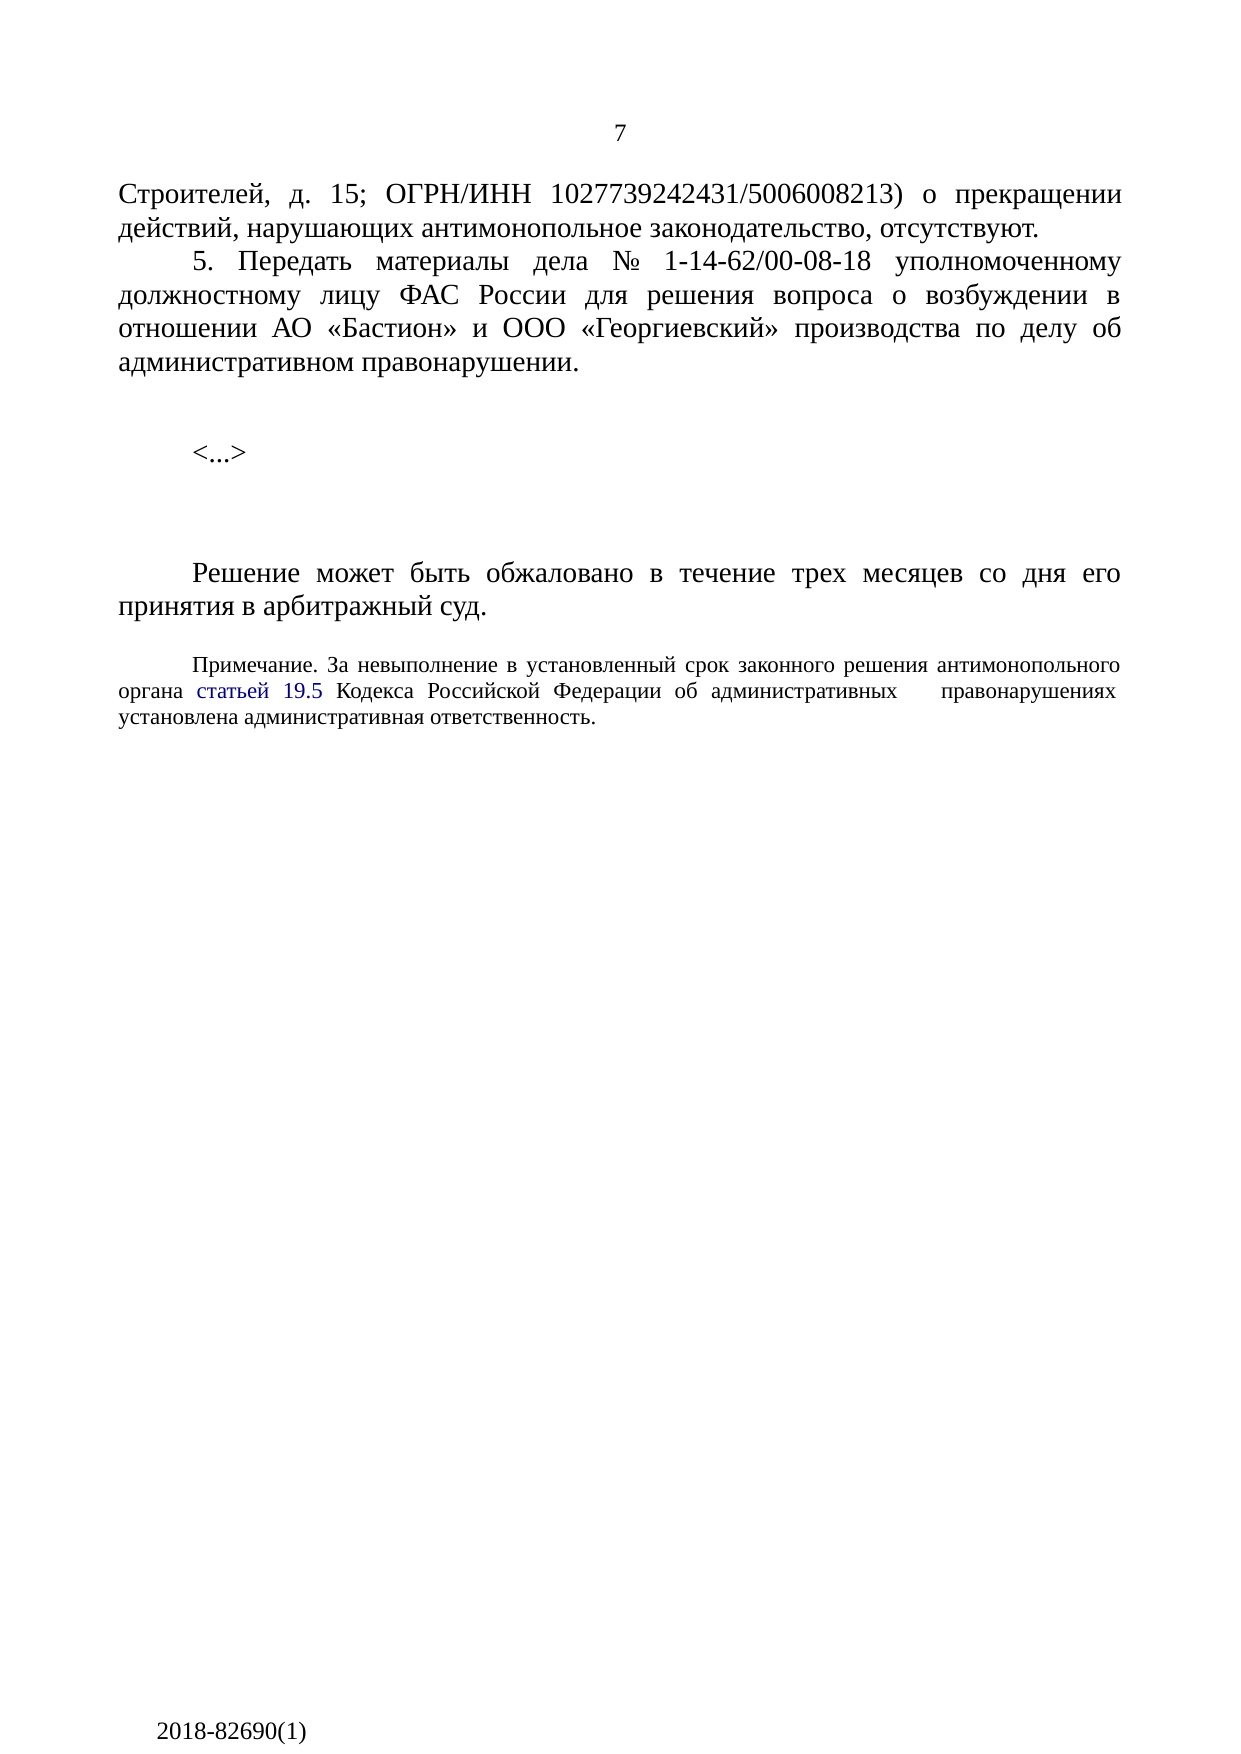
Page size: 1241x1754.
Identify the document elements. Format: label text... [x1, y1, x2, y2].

text <...> [118, 435, 1122, 469]
text Решение может быть обжаловано в течение трех месяцев со дня его принятия в арбитражный суд. [118, 555, 1122, 622]
text Примечание. За невыполнение в установленный срок законного решения антимонопольного органа статьей 19.5 Кодекса Российской Федерации об административных правонарушениях установлена административная ответственность. [118, 651, 1122, 730]
text Строителей, д. 15; ОГРН/ИНН 1027739242431/5006008213) о прекращении действий, нарушающих антимонопольное законодательство, отсутствуют. [118, 176, 1122, 243]
text 5. Передать материалы дела № 1-14-62/00-08-18 уполномоченному должностному лицу ФАС России для решения вопроса о возбуждении в отношении АО «Бастион» и ООО «Георгиевский» производства по делу об административном правонарушении. [118, 243, 1122, 378]
